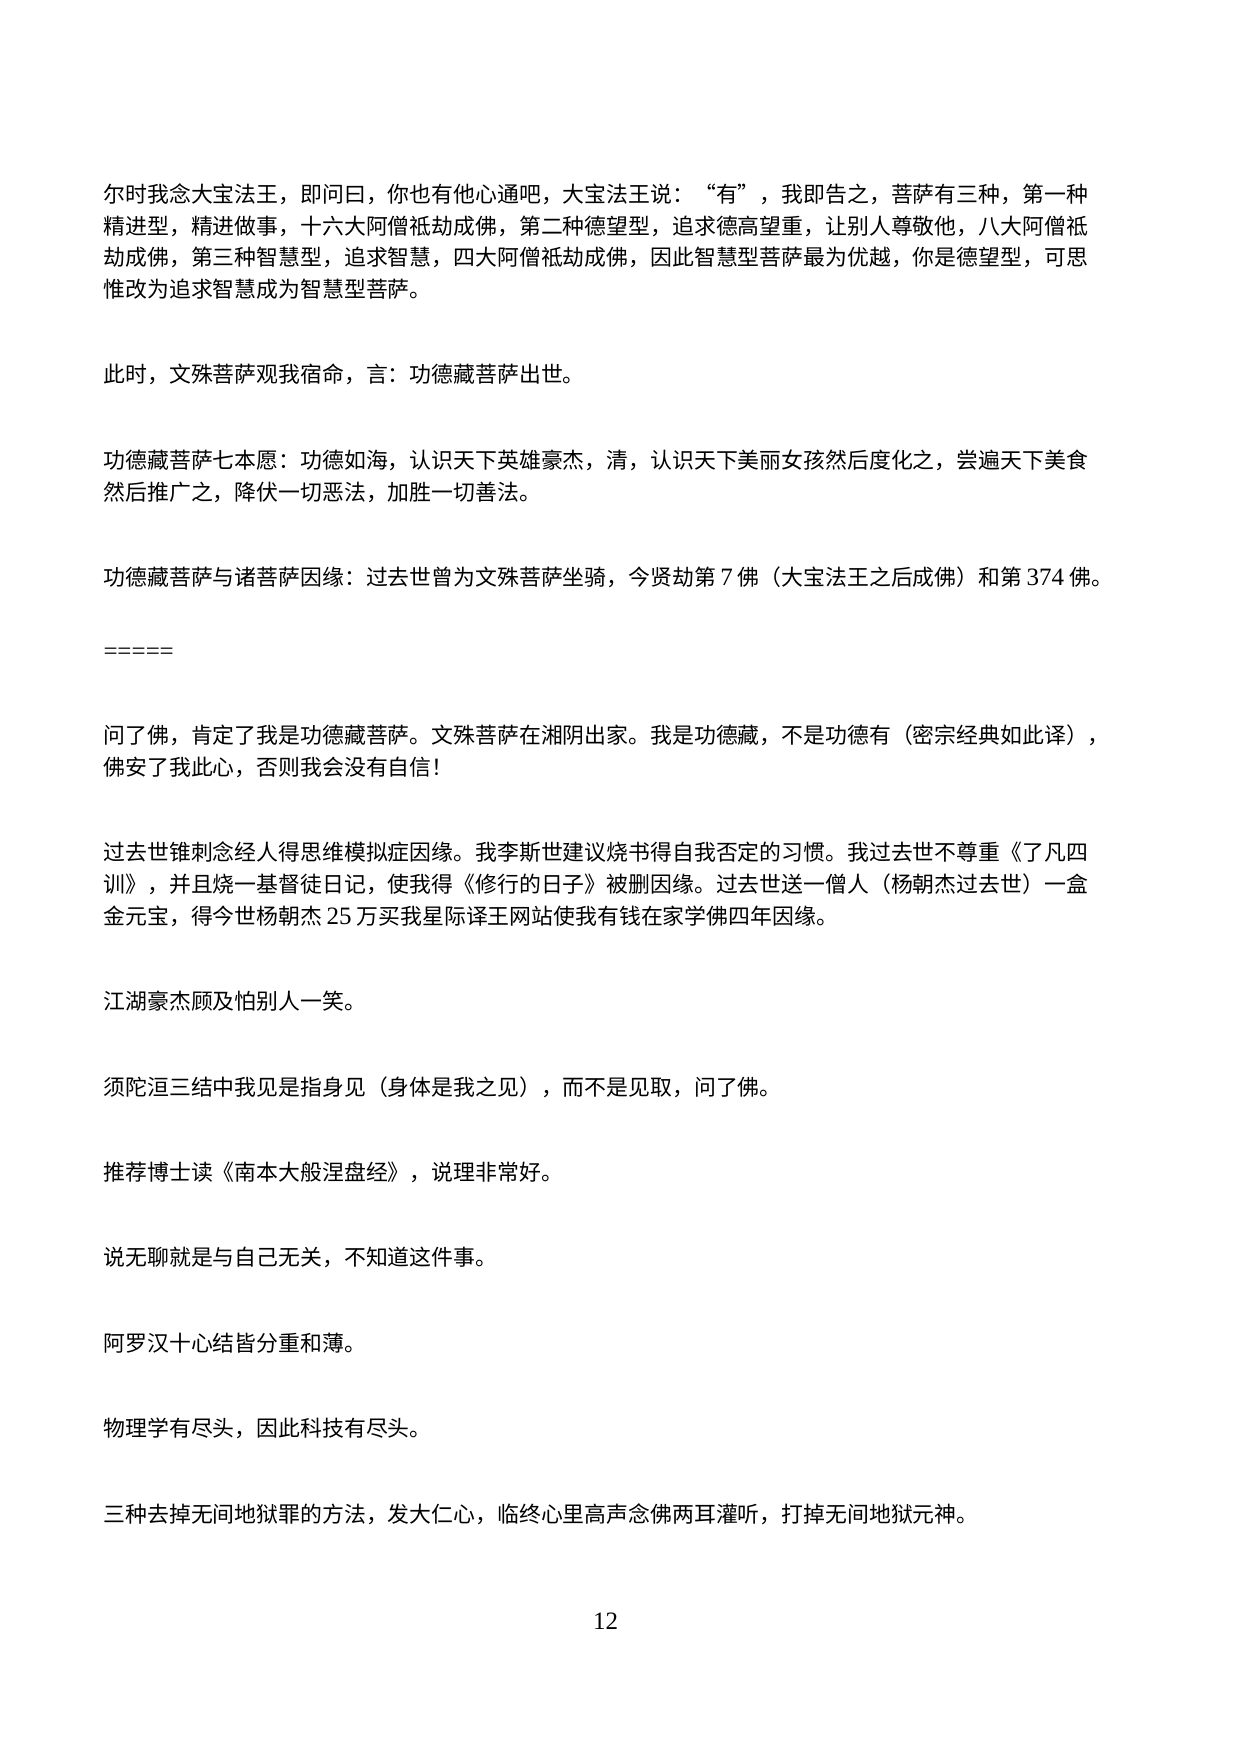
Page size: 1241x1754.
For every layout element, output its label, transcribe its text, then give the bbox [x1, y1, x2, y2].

text 江湖豪杰顾及怕别人一笑。 [103, 984, 1107, 1016]
text 此时，文殊菩萨观我宿命，言：功德藏菩萨出世。 [103, 357, 1107, 389]
text 过去世锥刺念经人得思维模拟症因缘。我李斯世建议烧书得自我否定的习惯。我过去世不尊重《了凡四训》，并且烧一基督徒日记，使我得《修行的日子》被删因缘。过去世送一僧人（杨朝杰过去世）一盒金元宝，得今世杨朝杰25万买我星际译王网站使我有钱在家学佛四年因缘。 [103, 835, 1107, 930]
text ===== [103, 636, 1107, 664]
text 尔时我念大宝法王，即问曰，你也有他心通吧，大宝法王说：“有”，我即告之，菩萨有三种，第一种精进型，精进做事，十六大阿僧祗劫成佛，第二种德望型，追求德高望重，让别人尊敬他，八大阿僧祗劫成佛，第三种智慧型，追求智慧，四大阿僧祗劫成佛，因此智慧型菩萨最为优越，你是德望型，可思惟改为追求智慧成为智慧型菩萨。 [103, 177, 1107, 304]
text 三种去掉无间地狱罪的方法，发大仁心，临终心里高声念佛两耳灌听，打掉无间地狱元神。 [103, 1497, 1107, 1528]
text 问了佛，肯定了我是功德藏菩萨。文殊菩萨在湘阴出家。我是功德藏，不是功德有（密宗经典如此译），佛安了我此心，否则我会没有自信！ [103, 718, 1107, 782]
text 推荐博士读《南本大般涅盘经》，说理非常好。 [103, 1155, 1107, 1187]
text 说无聊就是与自己无关，不知道这件事。 [103, 1240, 1107, 1272]
text 功德藏菩萨七本愿：功德如海，认识天下英雄豪杰，清，认识天下美丽女孩然后度化之，尝遍天下美食然后推广之，降伏一切恶法，加胜一切善法。 [103, 443, 1107, 506]
text 须陀洹三结中我见是指身见（身体是我之见），而不是见取，问了佛。 [103, 1069, 1107, 1101]
text 阿罗汉十心结皆分重和薄。 [103, 1326, 1107, 1357]
text 物理学有尽头，因此科技有尽头。 [103, 1411, 1107, 1443]
text 功德藏菩萨与诸菩萨因缘：过去世曾为文殊菩萨坐骑，今贤劫第7佛（大宝法王之后成佛）和第374佛。 [103, 560, 1107, 623]
